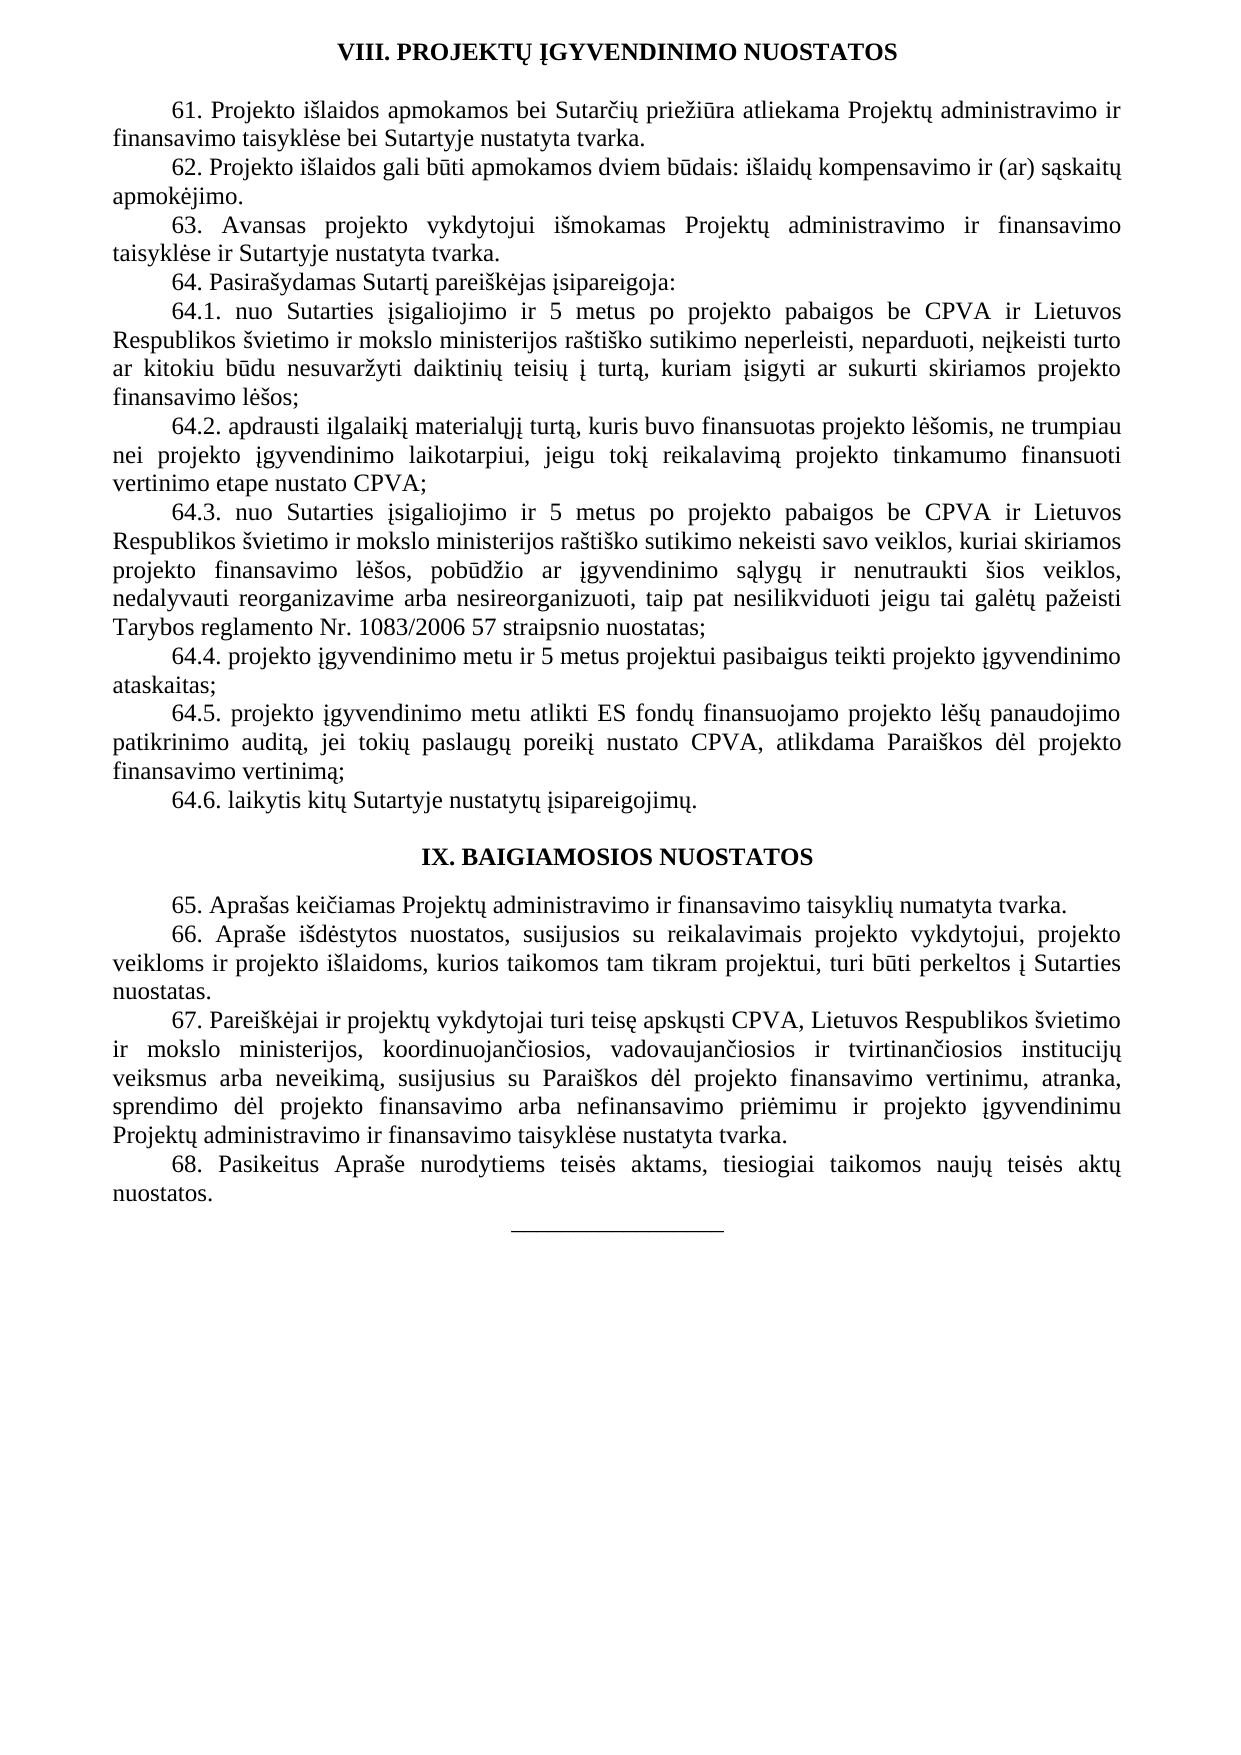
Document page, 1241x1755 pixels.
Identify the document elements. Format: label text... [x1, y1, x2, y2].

text VIII. PROJEKTŲ ĮGYVENDINIMO NUOSTATOS [112, 37, 1122, 66]
text IX. BAIGIAMOSIOS NUOSTATOS [112, 842, 1122, 871]
text 65. Aprašas keičiamas Projektų administravimo ir finansavimo taisyklių numatyta tvarka. [112, 890, 1122, 919]
text _________________ [112, 1206, 1122, 1235]
text 64.1. nuo Sutarties įsigaliojimo ir 5 metus po projekto pabaigos be CPVA ir Lietuvos Respublikos švietimo ir mokslo ministerijos raštiško sutikimo neperleisti, neparduoti, neįkeisti turto ar kitokiu būdu nesuvaržyti daiktinių teisių į turtą, kuriam įsigyti ar sukurti skiriamos projekto finansavimo lėšos; [112, 296, 1122, 411]
text 64.3. nuo Sutarties įsigaliojimo ir 5 metus po projekto pabaigos be CPVA ir Lietuvos Respublikos švietimo ir mokslo ministerijos raštiško sutikimo nekeisti savo veiklos, kuriai skiriamos projekto finansavimo lėšos, pobūdžio ar įgyvendinimo sąlygų ir nenutraukti šios veiklos, nedalyvauti reorganizavime arba nesireorganizuoti, taip pat nesilikviduoti jeigu tai galėtų pažeisti Tarybos reglamento Nr. 1083/2006 57 straipsnio nuostatas; [112, 497, 1122, 641]
text 62. Projekto išlaidos gali būti apmokamos dviem būdais: išlaidų kompensavimo ir (ar) sąskaitų apmokėjimo. [112, 152, 1122, 210]
text 68. Pasikeitus Apraše nurodytiems teisės aktams, tiesiogiai taikomos naujų teisės aktų nuostatos. [112, 1149, 1122, 1206]
text 63. Avansas projekto vykdytojui išmokamas Projektų administravimo ir finansavimo taisyklėse ir Sutartyje nustatyta tvarka. [112, 210, 1122, 267]
text 64.2. apdrausti ilgalaikį materialųjį turtą, kuris buvo finansuotas projekto lėšomis, ne trumpiau nei projekto įgyvendinimo laikotarpiui, jeigu tokį reikalavimą projekto tinkamumo finansuoti vertinimo etape nustato CPVA; [112, 411, 1122, 497]
text 67. Pareiškėjai ir projektų vykdytojai turi teisę apskųsti CPVA, Lietuvos Respublikos švietimo ir mokslo ministerijos, koordinuojančiosios, vadovaujančiosios ir tvirtinančiosios institucijų veiksmus arba neveikimą, susijusius su Paraiškos dėl projekto finansavimo vertinimu, atranka, sprendimo dėl projekto finansavimo arba nefinansavimo priėmimu ir projekto įgyvendinimu Projektų administravimo ir finansavimo taisyklėse nustatyta tvarka. [112, 1005, 1122, 1149]
text 64.4. projekto įgyvendinimo metu ir 5 metus projektui pasibaigus teikti projekto įgyvendinimo ataskaitas; [112, 641, 1122, 698]
text 64. Pasirašydamas Sutartį pareiškėjas įsipareigoja: [112, 267, 1122, 296]
text 64.5. projekto įgyvendinimo metu atlikti ES fondų finansuojamo projekto lėšų panaudojimo patikrinimo auditą, jei tokių paslaugų poreikį nustato CPVA, atlikdama Paraiškos dėl projekto finansavimo vertinimą; [112, 698, 1122, 785]
text 61. Projekto išlaidos apmokamos bei Sutarčių priežiūra atliekama Projektų administravimo ir finansavimo taisyklėse bei Sutartyje nustatyta tvarka. [112, 95, 1122, 152]
text 64.6. laikytis kitų Sutartyje nustatytų įsipareigojimų. [112, 785, 1122, 813]
text 66. Apraše išdėstytos nuostatos, susijusios su reikalavimais projekto vykdytojui, projekto veikloms ir projekto išlaidoms, kurios taikomos tam tikram projektui, turi būti perkeltos į Sutarties nuostatas. [112, 919, 1122, 1005]
